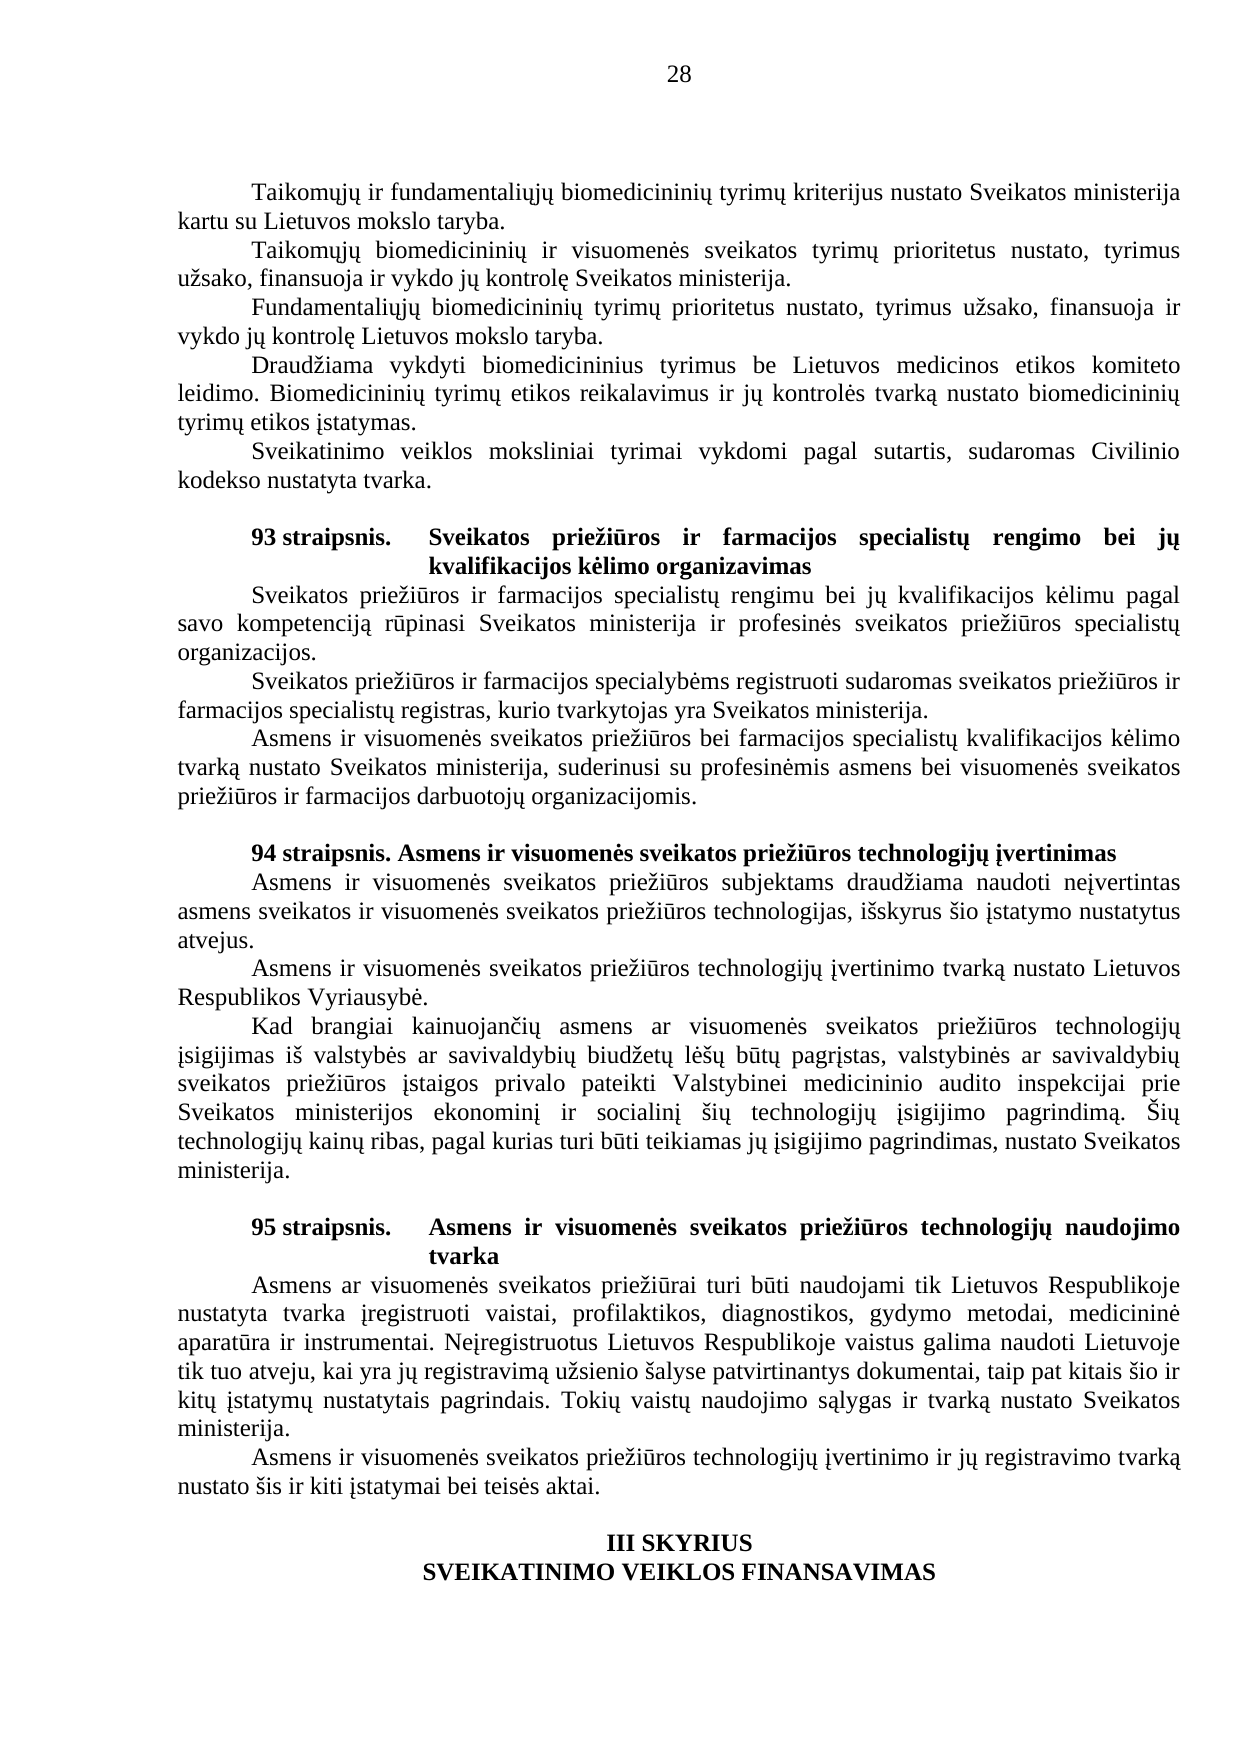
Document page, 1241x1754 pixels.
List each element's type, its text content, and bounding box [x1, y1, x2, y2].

text 94 straipsnis. Asmens ir visuomenės sveikatos priežiūros technologijų įvertinimas [177, 838, 1181, 867]
text Asmens ir visuomenės sveikatos priežiūros bei farmacijos specialistų kvalifikacijos kėlimo tvarką nustato Sveikatos ministerija, suderinusi su profesinėmis asmens bei visuomenės sveikatos priežiūros ir farmacijos darbuotojų organizacijomis. [177, 723, 1181, 810]
text Asmens ir visuomenės sveikatos priežiūros technologijų įvertinimo ir jų registravimo tvarką nustato šis ir kiti įstatymai bei teisės aktai. [177, 1442, 1181, 1500]
text SVEIKATINIMO VEIKLOS FINANSAVIMAS [177, 1557, 1181, 1586]
text 93 straipsnis. Sveikatos priežiūros ir farmacijos specialistų rengimo bei jų kvalifikacijos kėlimo organizavimas [251, 522, 1181, 580]
text Asmens ir visuomenės sveikatos priežiūros technologijų įvertinimo tvarką nustato Lietuvos Respublikos Vyriausybė. [177, 953, 1181, 1011]
text Sveikatinimo veiklos moksliniai tyrimai vykdomi pagal sutartis, sudaromas Civilinio kodekso nustatyta tvarka. [177, 436, 1181, 493]
text III SKYRIUS [177, 1528, 1181, 1557]
text Fundamentaliųjų biomedicininių tyrimų prioritetus nustato, tyrimus užsako, finansuoja ir vykdo jų kontrolę Lietuvos mokslo taryba. [177, 292, 1181, 350]
text Asmens ir visuomenės sveikatos priežiūros subjektams draudžiama naudoti neįvertintas asmens sveikatos ir visuomenės sveikatos priežiūros technologijas, išskyrus šio įstatymo nustatytus atvejus. [177, 867, 1181, 953]
text Sveikatos priežiūros ir farmacijos specialybėms registruoti sudaromas sveikatos priežiūros ir farmacijos specialistų registras, kurio tvarkytojas yra Sveikatos ministerija. [177, 666, 1181, 723]
text Taikomųjų biomedicininių ir visuomenės sveikatos tyrimų prioritetus nustato, tyrimus užsako, finansuoja ir vykdo jų kontrolę Sveikatos ministerija. [177, 235, 1181, 292]
text Sveikatos priežiūros ir farmacijos specialistų rengimu bei jų kvalifikacijos kėlimu pagal savo kompetenciją rūpinasi Sveikatos ministerija ir profesinės sveikatos priežiūros specialistų organizacijos. [177, 580, 1181, 666]
text Taikomųjų ir fundamentaliųjų biomedicininių tyrimų kriterijus nustato Sveikatos ministerija kartu su Lietuvos mokslo taryba. [177, 177, 1181, 235]
text Draudžiama vykdyti biomedicininius tyrimus be Lietuvos medicinos etikos komiteto leidimo. Biomedicininių tyrimų etikos reikalavimus ir jų kontrolės tvarką nustato biomedicininių tyrimų etikos įstatymas. [177, 350, 1181, 436]
text Asmens ar visuomenės sveikatos priežiūrai turi būti naudojami tik Lietuvos Respublikoje nustatyta tvarka įregistruoti vaistai, profilaktikos, diagnostikos, gydymo metodai, medicininė aparatūra ir instrumentai. Neįregistruotus Lietuvos Respublikoje vaistus galima naudoti Lietuvoje tik tuo atveju, kai yra jų registravimą užsienio šalyse patvirtinantys dokumentai, taip pat kitais šio ir kitų įstatymų nustatytais pagrindais. Tokių vaistų naudojimo sąlygas ir tvarką nustato Sveikatos ministerija. [177, 1270, 1181, 1442]
text Kad brangiai kainuojančių asmens ar visuomenės sveikatos priežiūros technologijų įsigijimas iš valstybės ar savivaldybių biudžetų lėšų būtų pagrįstas, valstybinės ar savivaldybių sveikatos priežiūros įstaigos privalo pateikti Valstybinei medicininio audito inspekcijai prie Sveikatos ministerijos ekonominį ir socialinį šių technologijų įsigijimo pagrindimą. Šių technologijų kainų ribas, pagal kurias turi būti teikiamas jų įsigijimo pagrindimas, nustato Sveikatos ministerija. [177, 1011, 1181, 1183]
text 95 straipsnis. Asmens ir visuomenės sveikatos priežiūros technologijų naudojimo tvarka [251, 1212, 1181, 1270]
